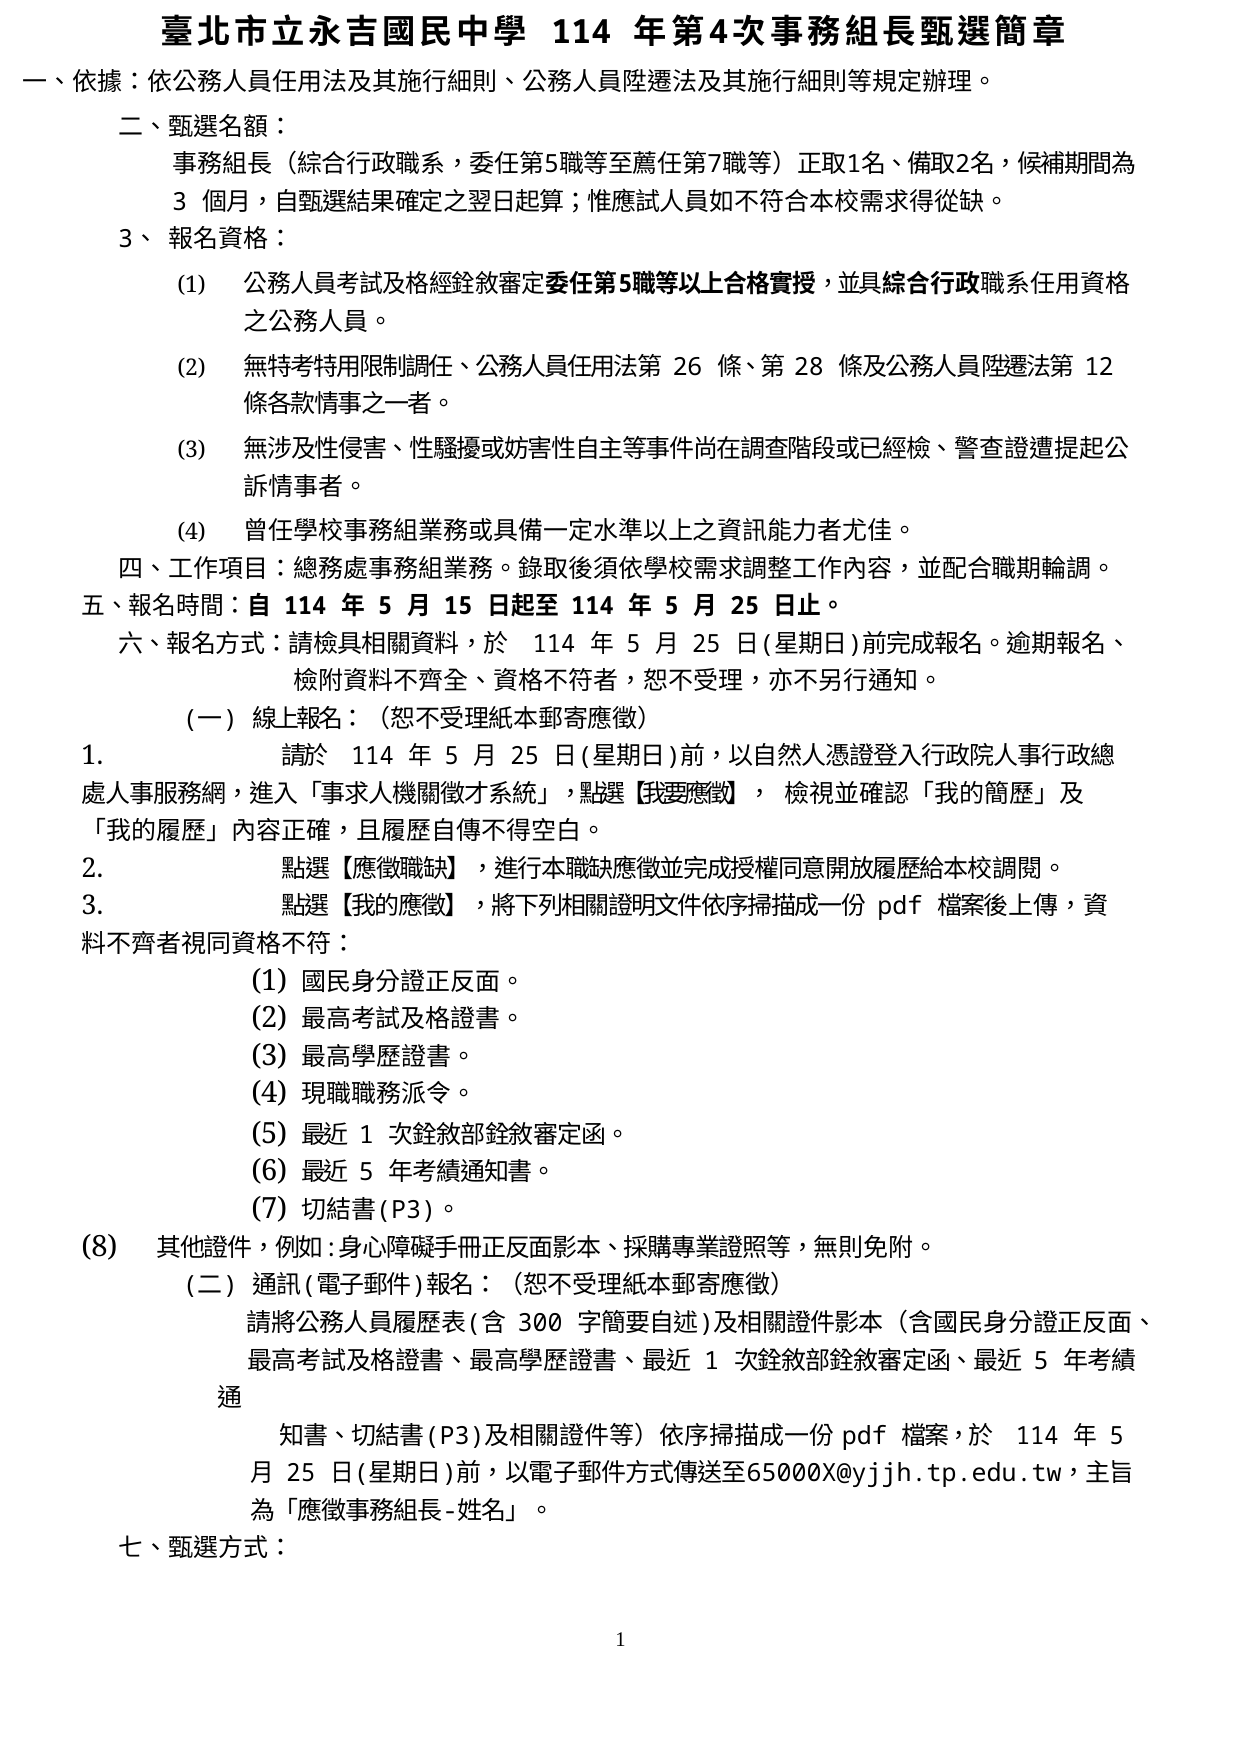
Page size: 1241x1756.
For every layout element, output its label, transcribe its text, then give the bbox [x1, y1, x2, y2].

text 六、報名方式：請檢具相關資料，於 114 年 5 月 25 日(星期日)前完成報名。逾期報名、 [118, 622, 1123, 660]
list 報名資格： [118, 218, 1149, 255]
subtitle 五、報名時間：自 114 年 5 月 15 日起至 114 年 5 月 25 日止。 [81, 585, 1149, 622]
text 檢附資料不齊全、資格不符者，恕不受理，亦不另行通知。 [118, 660, 1123, 697]
list 曾任學校事務組業務或具備一定水準以上之資訊能力者尤佳。 [177, 510, 1131, 547]
list 國民身分證正反面。 [251, 960, 1149, 997]
list 公務人員考試及格經銓敘審定委任第5職等以上合格實授，並具綜合行政職系任用資格之公務人員。 [177, 263, 1131, 338]
list 最近 1 次銓敘部銓敘審定函。 [251, 1113, 1149, 1151]
list 最近 5 年考績通知書。 [251, 1151, 1149, 1188]
list 切結書(P3)。 [251, 1188, 1149, 1226]
text 最高考試及格證書、最高學歷證書、最近 1 次銓敘部銓敘審定函、最近 5 年考績通 [217, 1339, 1149, 1414]
text 臺北市立永吉國民中學 114 年第4次事務組長甄選簡章 [81, 0, 1144, 55]
text 七、甄選方式： [118, 1527, 1149, 1564]
text 一、依據：依公務人員任用法及其施行細則、公務人員陞遷法及其施行細則等規定辦理。 [22, 61, 1111, 98]
text 四、工作項目：總務處事務組業務。錄取後須依學校需求調整工作內容，並配合職期輪調。 [119, 547, 1149, 585]
list 最高學歷證書。 [251, 1035, 1149, 1073]
text (一) 線上報名：（恕不受理紙本郵寄應徵） [183, 697, 1149, 735]
text 事務組長（綜合行政職系，委任第5職等至薦任第7職等）正取1名、備取2名，候補期間為3 個月，自甄選結果確定之翌日起算；惟應試人員如不符合本校需求得從缺。 [172, 143, 1149, 218]
list 點選【應徵職缺】，進行本職缺應徵並完成授權同意開放履歷給本校調閱。 [81, 847, 1112, 885]
text 請將公務人員履歷表(含 300 字簡要自述)及相關證件影本（含國民身分證正反面、 [217, 1301, 1149, 1339]
list 現職職務派令。 [251, 1073, 1149, 1110]
list 點選【我的應徵】，將下列相關證明文件依序掃描成一份 pdf 檔案後上傳，資料不齊者視同資格不符： [81, 885, 1113, 960]
list 請於 114 年 5 月 25 日(星期日)前，以自然人憑證登入行政院人事行政總處人事服務網，進入「事求人機關徵才系統」，點選【我要應徵】， 檢視並確認「我的簡歷」及「我的履歷」內容正確，且履歷自傳不得空白。 [81, 735, 1130, 847]
text 知書、切結書(P3)及相關證件等）依序掃描成一份pdf 檔案，於 114 年 5 月 25 日(星期日)前，以電子郵件方式傳送至65000X@yjjh.tp.edu.tw，主旨為「應徵事務組長-姓名」。 [81, 1414, 1149, 1527]
list 無特考特用限制調任、公務人員任用法第 26 條、第 28 條及公務人員陞遷法第 12 條各款情事之一者。 [177, 345, 1131, 420]
text (二) 通訊(電子郵件)報名：（恕不受理紙本郵寄應徵） [183, 1264, 1149, 1301]
text 二、甄選名額： [118, 105, 1149, 143]
list 無涉及性侵害、性騷擾或妨害性自主等事件尚在調查階段或已經檢、警查證遭提起公訴情事者。 [177, 427, 1131, 502]
list 最高考試及格證書。 [251, 997, 1149, 1035]
list 其他證件，例如:身心障礙手冊正反面影本、採購專業證照等，無則免附。 [81, 1226, 1121, 1263]
